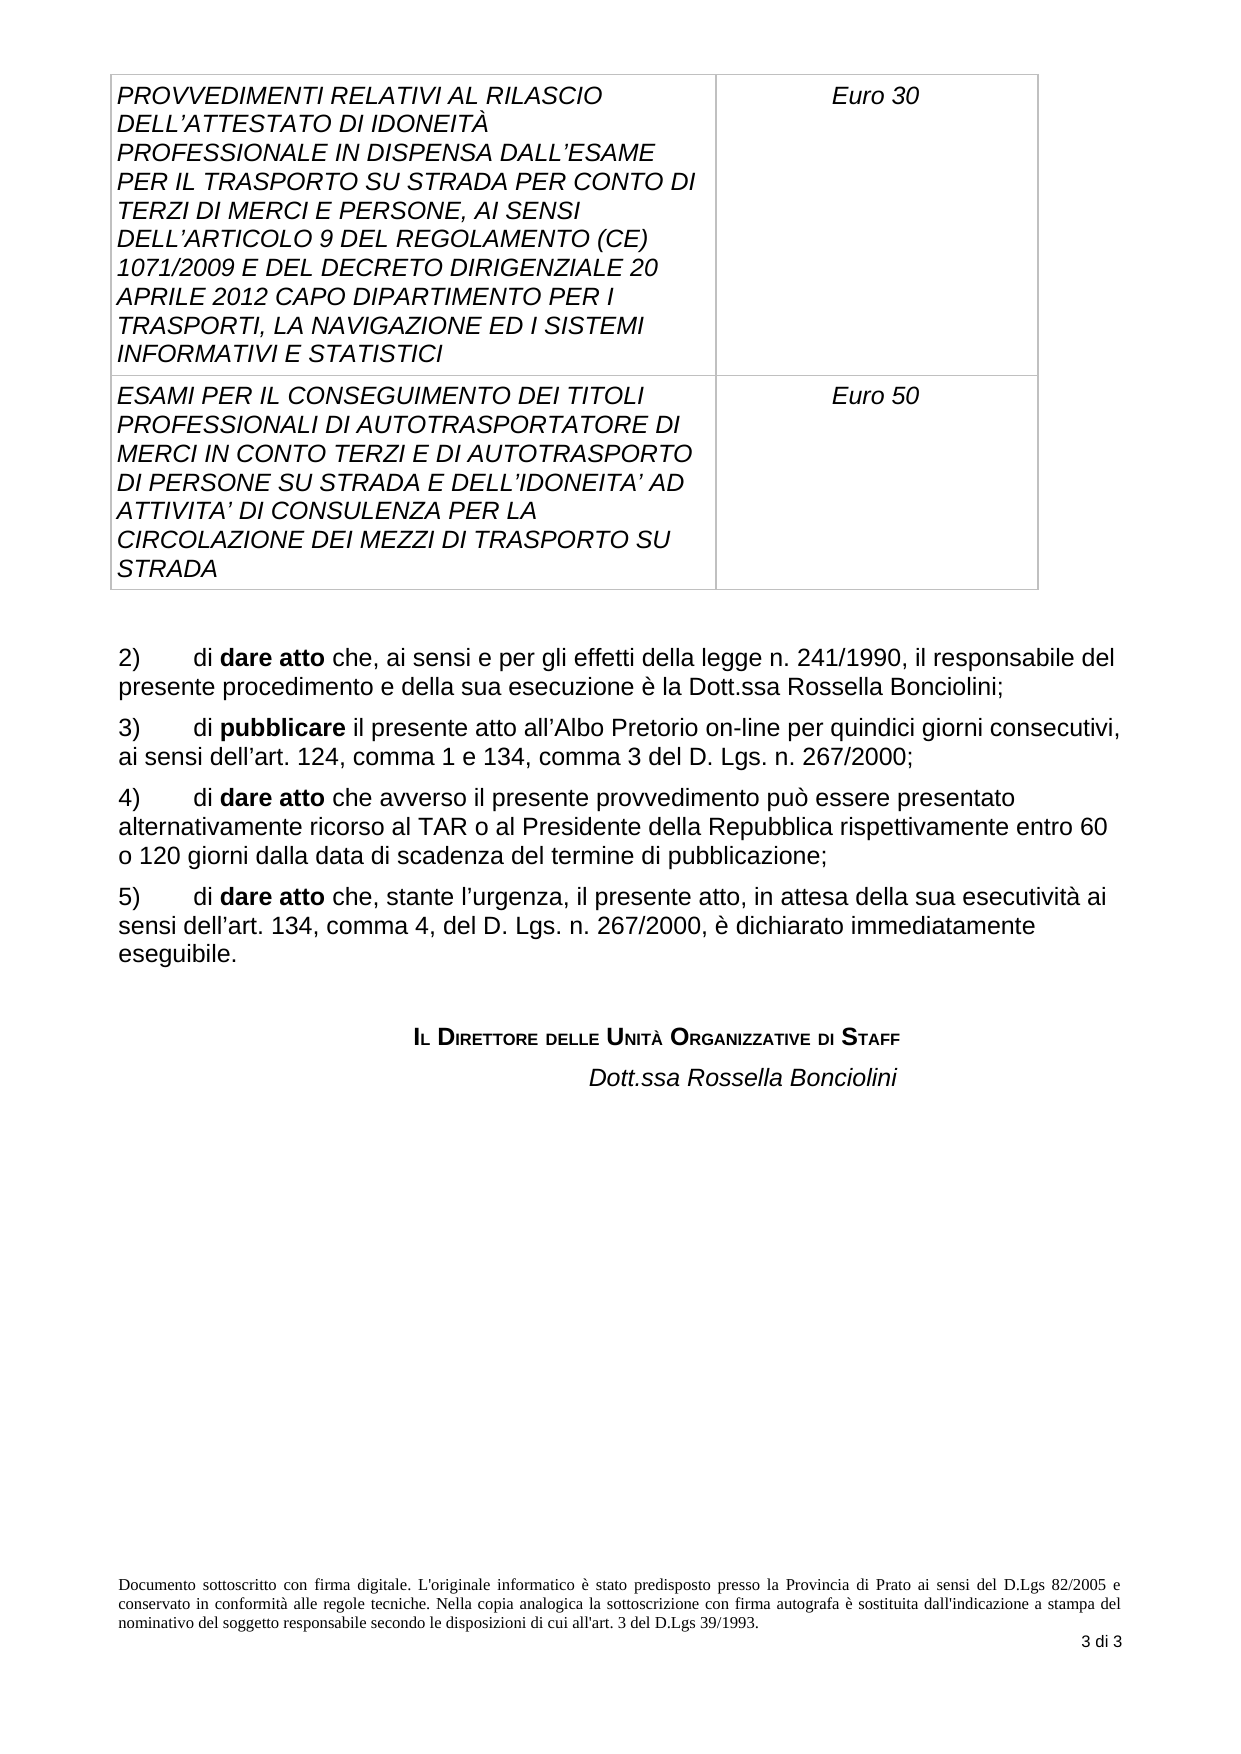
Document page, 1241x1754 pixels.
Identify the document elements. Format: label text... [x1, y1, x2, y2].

text Dott.ssa Rossella Bonciolini [118, 1063, 1128, 1092]
table_cell Euro 50 [717, 376, 1037, 589]
list di dare atto che avverso il presente provvedimento può essere presentato alternativamente ricorso al TAR o al Presidente della Repubblica rispettivamente entro 60 o 120 giorni dalla data di scadenza del termine di pubblicazione; [118, 783, 1128, 869]
table_cell ESAMI PER IL CONSEGUIMENTO DEI TITOLI PROFESSIONALI DI AUTOTRASPORTATORE DI MERCI IN CONTO TERZI E DI AUTOTRASPORTO DI PERSONE SU STRADA E DELL’IDONEITA’ AD ATTIVITA’ DI CONSULENZA PER LA CIRCOLAZIONE DEI MEZZI DI TRASPORTO SU STRADA [112, 376, 715, 589]
list di pubblicare il presente atto all’Albo Pretorio on-line per quindici giorni consecutivi, ai sensi dell’art. 124, comma 1 e 134, comma 3 del D. Lgs. n. 267/2000; [118, 713, 1128, 771]
table_cell Euro 30 [717, 75, 1037, 374]
text Il Direttore delle Unità Organizzative di Staff [118, 1022, 1128, 1051]
list di dare atto che, ai sensi e per gli effetti della legge n. 241/1990, il responsabile del presente procedimento e della sua esecuzione è la Dott.ssa Rossella Bonciolini; [118, 643, 1128, 701]
table_cell PROVVEDIMENTI RELATIVI AL RILASCIO dell’attestato di idoneità professionale in dispensa dall’esame per il trasporto su strada per conto di terzi DI MERCI E PERSONE, ai sensi dell’articolo 9 del Regolamento (CE) 1071/2009 e del Decreto Dirigenziale 20 aprile 2012 Capo Dipartimento per i Trasporti, la Navigazione ed i Sistemi Informativi e Statistici [112, 75, 715, 374]
list di dare atto che, stante l’urgenza, il presente atto, in attesa della sua esecutività ai sensi dell’art. 134, comma 4, del D. Lgs. n. 267/2000, è dichiarato immediatamente eseguibile. [118, 882, 1128, 968]
